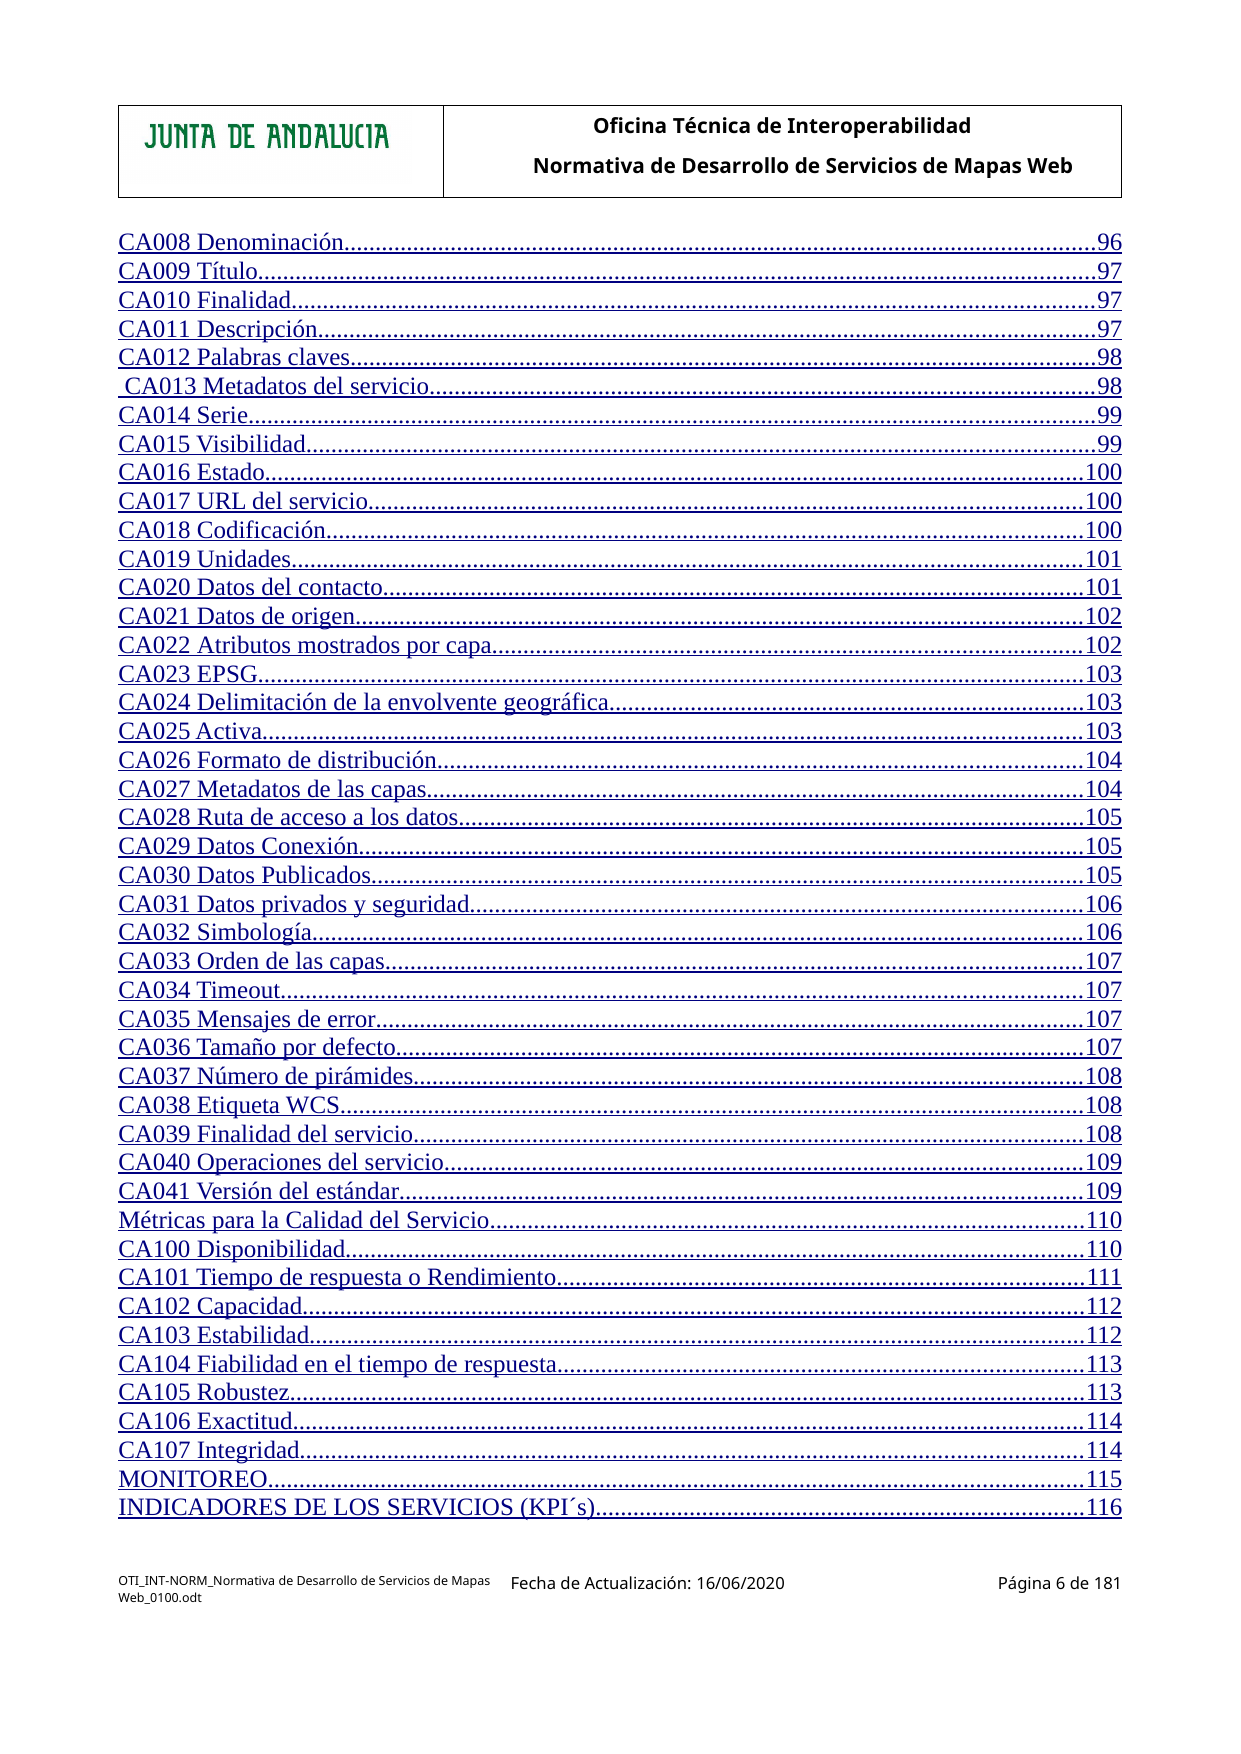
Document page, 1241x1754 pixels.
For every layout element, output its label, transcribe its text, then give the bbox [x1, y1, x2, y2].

text CA018 Codificación 100 [118, 515, 1122, 540]
text CA008 Denominación 96 [118, 227, 1122, 252]
text CA039 Finalidad del servicio 108 [118, 1119, 1122, 1144]
text CA021 Datos de origen 102 [118, 601, 1122, 626]
text CA100 Disponibilidad 110 [118, 1234, 1122, 1259]
text CA032 Simbología 106 [118, 917, 1122, 942]
text CA031 Datos privados y seguridad 106 [118, 889, 1122, 914]
text CA105 Robustez 113 [118, 1377, 1122, 1402]
text CA035 Mensajes de error 107 [118, 1004, 1122, 1029]
text CA037 Número de pirámides 108 [118, 1061, 1122, 1086]
text CA023 EPSG 103 [118, 659, 1122, 684]
text CA107 Integridad 114 [118, 1435, 1122, 1460]
text CA036 Tamaño por defecto 107 [118, 1032, 1122, 1057]
text CA030 Datos Publicados 105 [118, 860, 1122, 885]
text CA011 Descripción 97 [118, 314, 1122, 339]
text CA040 Operaciones del servicio 109 [118, 1147, 1122, 1172]
text CA017 URL del servicio 100 [118, 486, 1122, 511]
text INDICADORES DE LOS SERVICIOS (KPI´s) 116 [118, 1492, 1122, 1517]
text CA034 Timeout 107 [118, 975, 1122, 1000]
text CA009 Título 97 [118, 256, 1122, 281]
text CA022 Atributos mostrados por capa 102 [118, 630, 1122, 655]
text CA104 Fiabilidad en el tiempo de respuesta 113 [118, 1349, 1122, 1374]
text CA012 Palabras claves 98 [118, 342, 1122, 367]
text CA024 Delimitación de la envolvente geográfica 103 [118, 687, 1122, 712]
text CA025 Activa 103 [118, 716, 1122, 741]
text CA013 Metadatos del servicio 98 [118, 371, 1122, 396]
text CA038 Etiqueta WCS 108 [118, 1090, 1122, 1115]
text CA014 Serie 99 [118, 400, 1122, 425]
text CA027 Metadatos de las capas 104 [118, 774, 1122, 799]
text CA103 Estabilidad 112 [118, 1320, 1122, 1345]
text CA010 Finalidad 97 [118, 285, 1122, 310]
text CA106 Exactitud 114 [118, 1406, 1122, 1431]
text CA041 Versión del estándar 109 [118, 1176, 1122, 1201]
text CA033 Orden de las capas 107 [118, 946, 1122, 971]
text CA029 Datos Conexión 105 [118, 831, 1122, 856]
text Métricas para la Calidad del Servicio 110 [118, 1205, 1122, 1230]
text MONITOREO 115 [118, 1464, 1122, 1489]
text CA028 Ruta de acceso a los datos 105 [118, 802, 1122, 827]
text CA102 Capacidad 112 [118, 1291, 1122, 1316]
text CA026 Formato de distribución 104 [118, 745, 1122, 770]
text CA015 Visibilidad 99 [118, 429, 1122, 454]
text CA019 Unidades 101 [118, 544, 1122, 569]
text CA016 Estado 100 [118, 457, 1122, 482]
text CA101 Tiempo de respuesta o Rendimiento 111 [118, 1262, 1122, 1287]
text CA020 Datos del contacto 101 [118, 572, 1122, 597]
